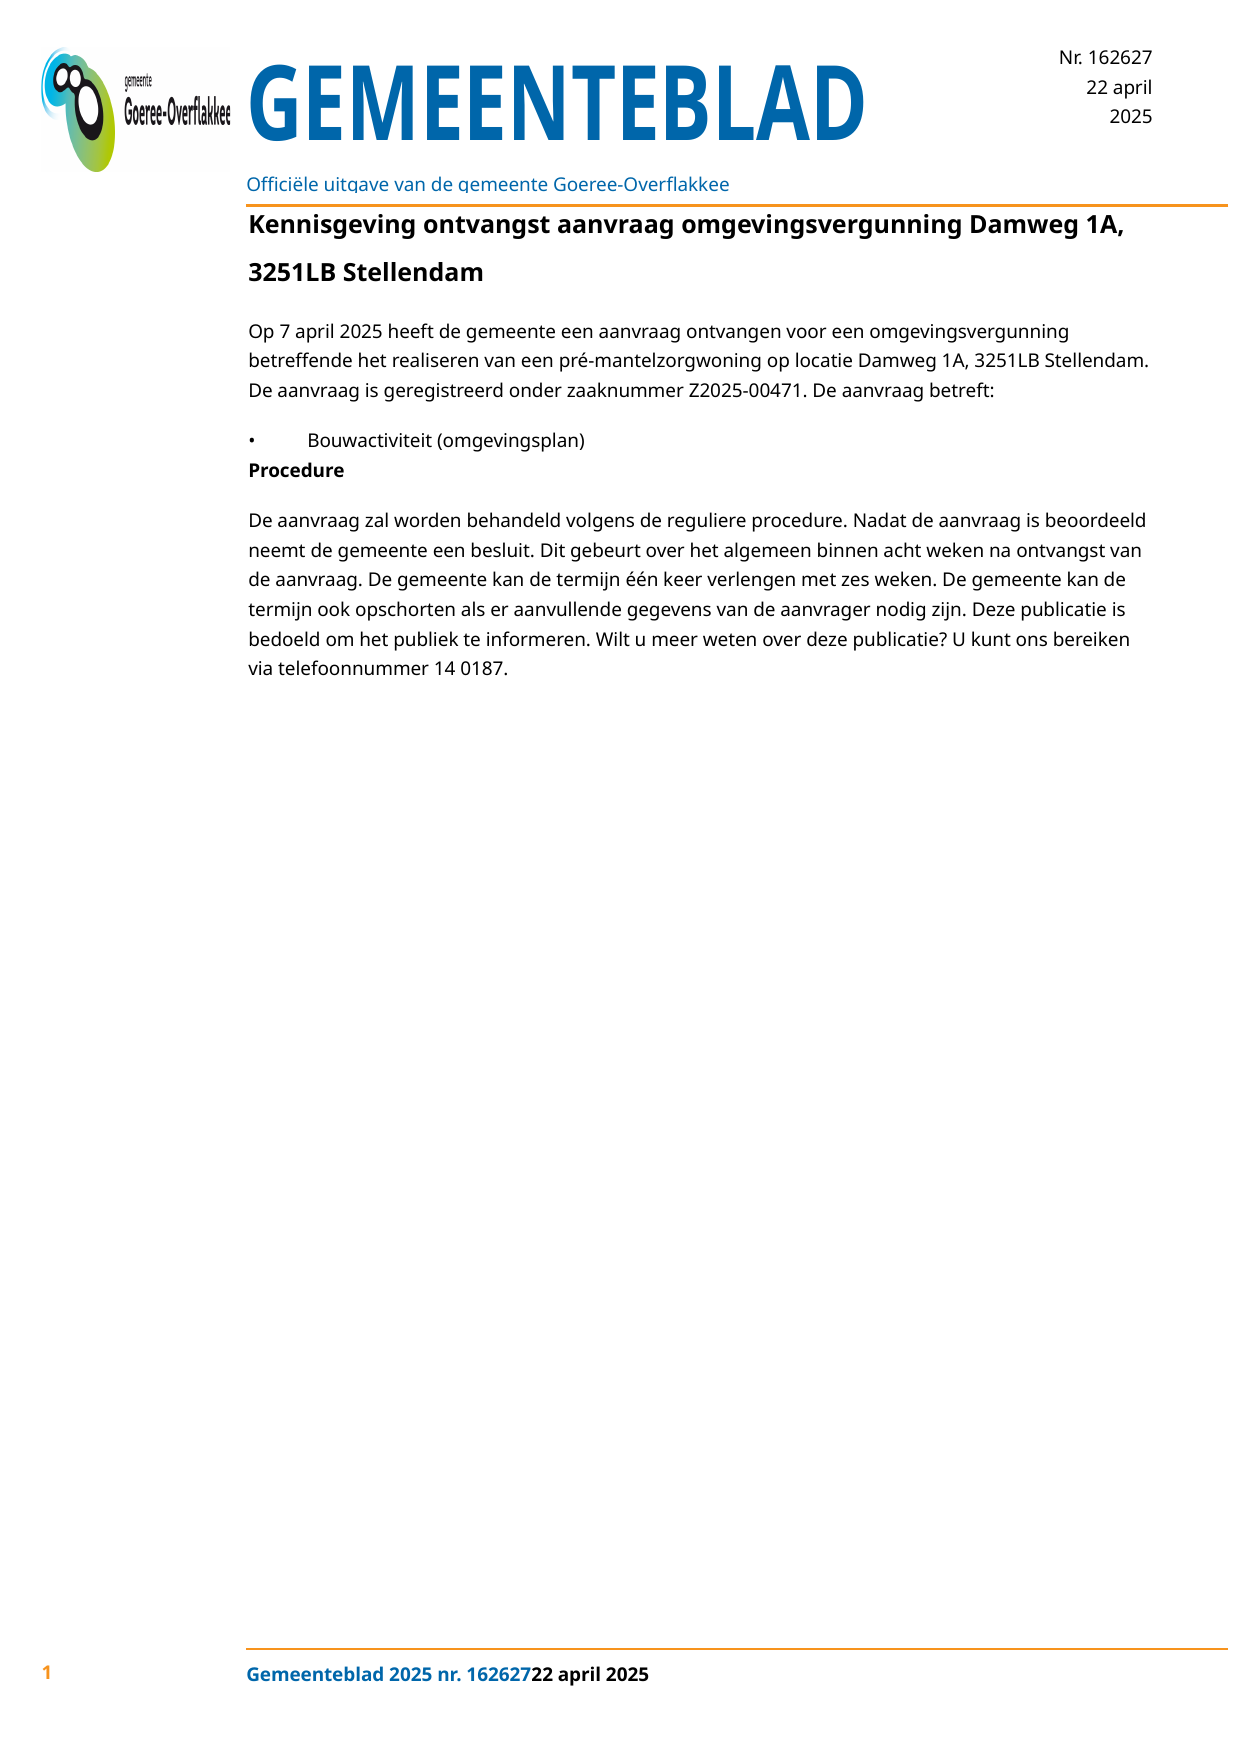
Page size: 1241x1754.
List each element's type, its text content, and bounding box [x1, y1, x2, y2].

list Bouwactiviteit (omgevingsplan) [248, 427, 1152, 453]
text Op 7 april 2025 heeft de gemeente een aanvraag ontvangen voor een omgevingsvergunning betreffende het realiseren van een pré-mantelzorgwoning op locatie Damweg 1A, 3251LB Stellendam. De aanvraag is geregistreerd onder zaaknummer Z2025-00471. De aanvraag betreft: [248, 318, 1152, 403]
text Procedure [248, 457, 1152, 483]
picture [41, 47, 231, 172]
text De aanvraag zal worden behandeld volgens de reguliere procedure. Nadat de aanvraag is beoordeeld neemt de gemeente een besluit. Dit gebeurt over het algemeen binnen acht weken na ontvangst van de aanvraag. De gemeente kan de termijn één keer verlengen met zes weken. De gemeente kan de termijn ook opschorten als er aanvullende gegevens van de aanvrager nodig zijn. Deze publicatie is bedoeld om het publiek te informeren. Wilt u meer weten over deze publicatie? U kunt ons bereiken via telefoonnummer 14 0187. [248, 507, 1152, 681]
text Kennisgeving ontvangst aanvraag omgevingsvergunning Damweg 1A, 3251LB Stellendam [248, 207, 1152, 288]
